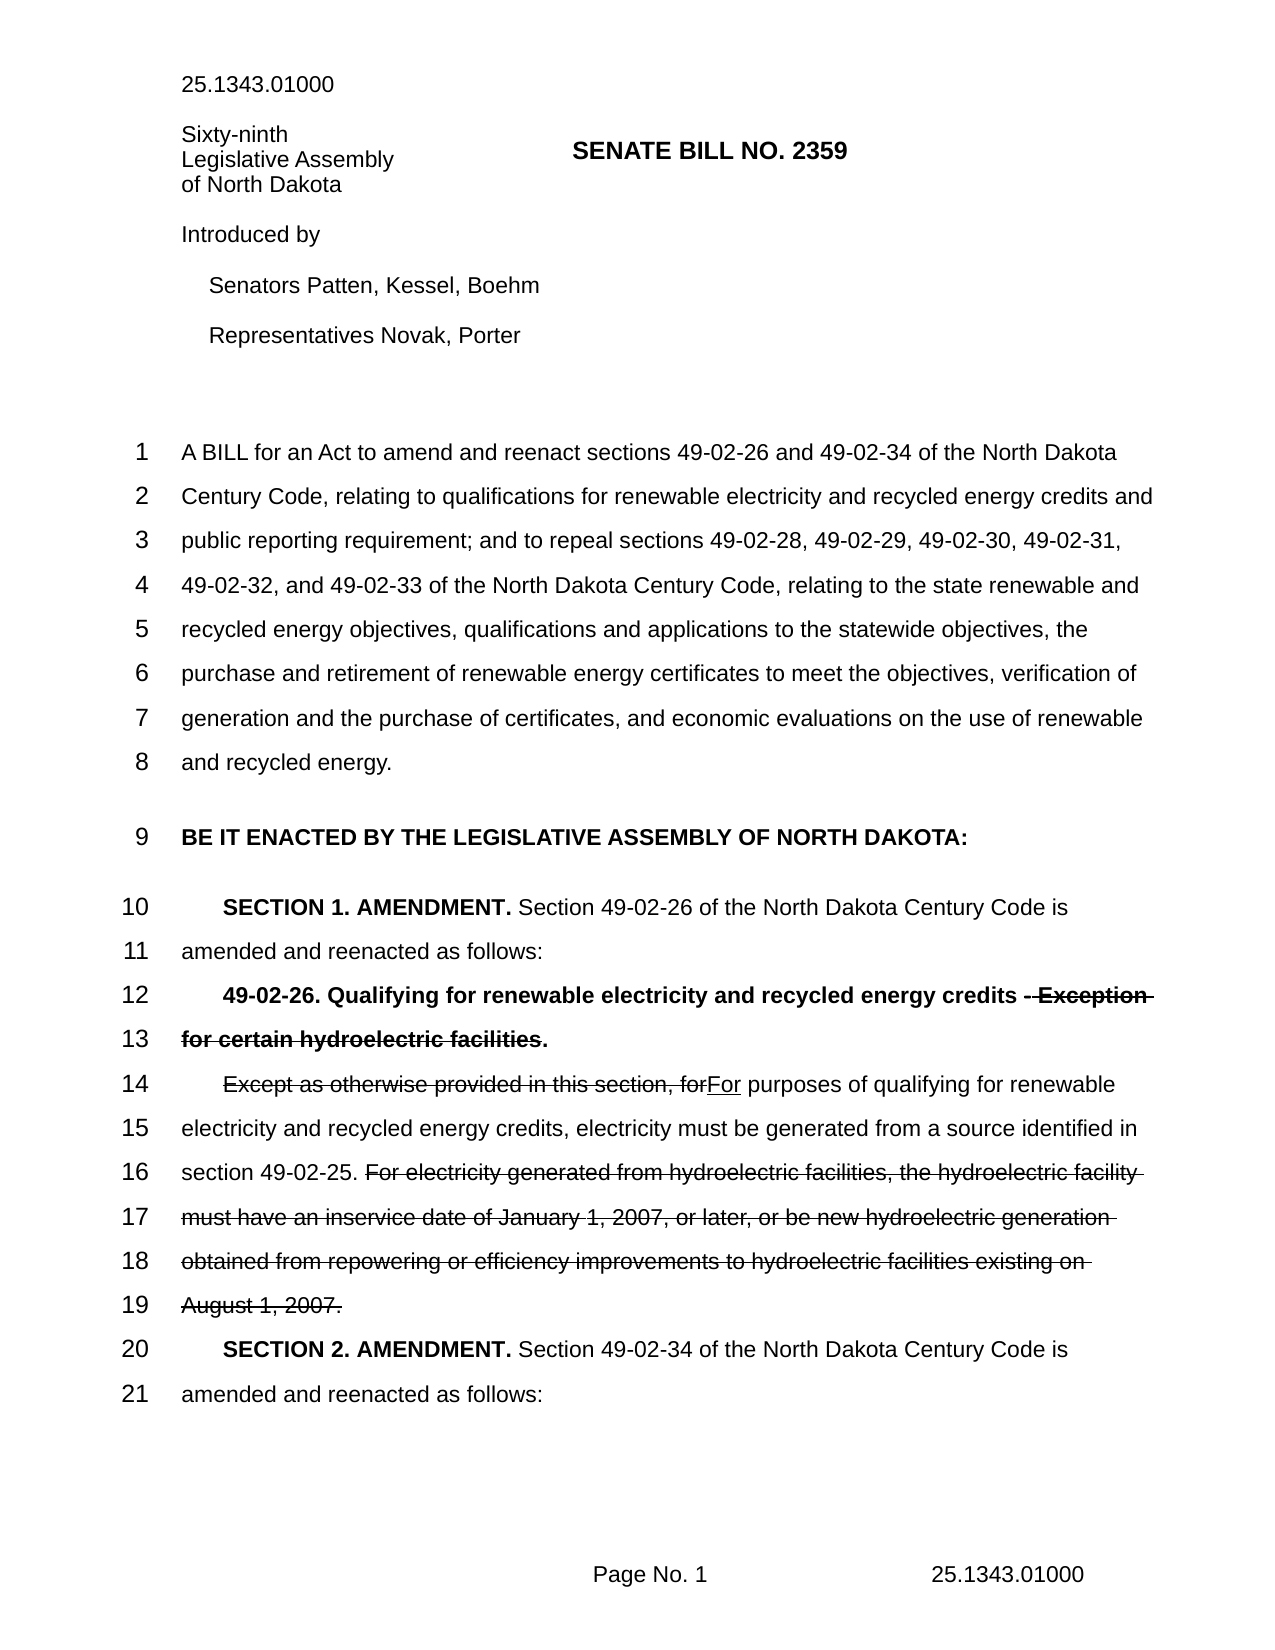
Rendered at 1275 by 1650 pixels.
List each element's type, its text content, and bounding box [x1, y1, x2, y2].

text Except as otherwise provided in this section, forFor purposes of qualifying for renewable electricity and recycled energy credits, electricity must be generated from a source identified in section 49‑02‑25. For electricity generated from hydroelectric facilities, the hydroelectric facility must have an inservice date of January 1, 2007, or later, or be new hydroelectric generation obtained from repowering or efficiency improvements to hydroelectric facilities existing on August 1, 2007. [181, 1057, 1154, 1322]
text Introduced by [181, 223, 1154, 248]
title BILL NO. [565, 136, 848, 165]
text SECTION 2. AMENDMENT. Section 49‑02‑34 of the North Dakota Century Code is amended and reenacted as follows: [181, 1322, 1154, 1411]
text Representatives Novak, Porter [208, 325, 1154, 348]
subtitle 49‑02‑26. Qualifying for renewable electricity and recycled energy credits ‑ Exception for certain hydroelectric facilities. [181, 968, 1154, 1057]
text Legislative Assembly [181, 148, 1154, 173]
text Senators Patten, Kessel, Boehm [208, 275, 1154, 298]
title A BILL for an Act to amend and reenact sections 49‑02‑26 and 49‑02‑34 of the North Dakota Century Code, relating to qualifications for renewable electricity and recycled energy credits and public reporting requirement; and to repeal sections 49‑02‑28, 49‑02‑29, 49‑02‑30, 49‑02‑31, 49‑02‑32, and 49‑02‑33 of the North Dakota Century Code, relating to the state renewable and recycled energy objectives, qualifications and applications to the statewide objectives, the purchase and retirement of renewable energy certificates to meet the objectives, verification of generation and the purchase of certificates, and economic evaluations on the use of renewable and recycled energy. [181, 425, 1154, 779]
text BE IT ENACTED BY THE LEGISLATIVE ASSEMBLY OF NORTH DAKOTA: [181, 810, 1154, 855]
text of North Dakota [181, 173, 1154, 198]
text SECTION 1. AMENDMENT. Section 49‑02‑26 of the North Dakota Century Code is amended and reenacted as follows: [181, 880, 1154, 968]
text . [181, 73, 1154, 133]
